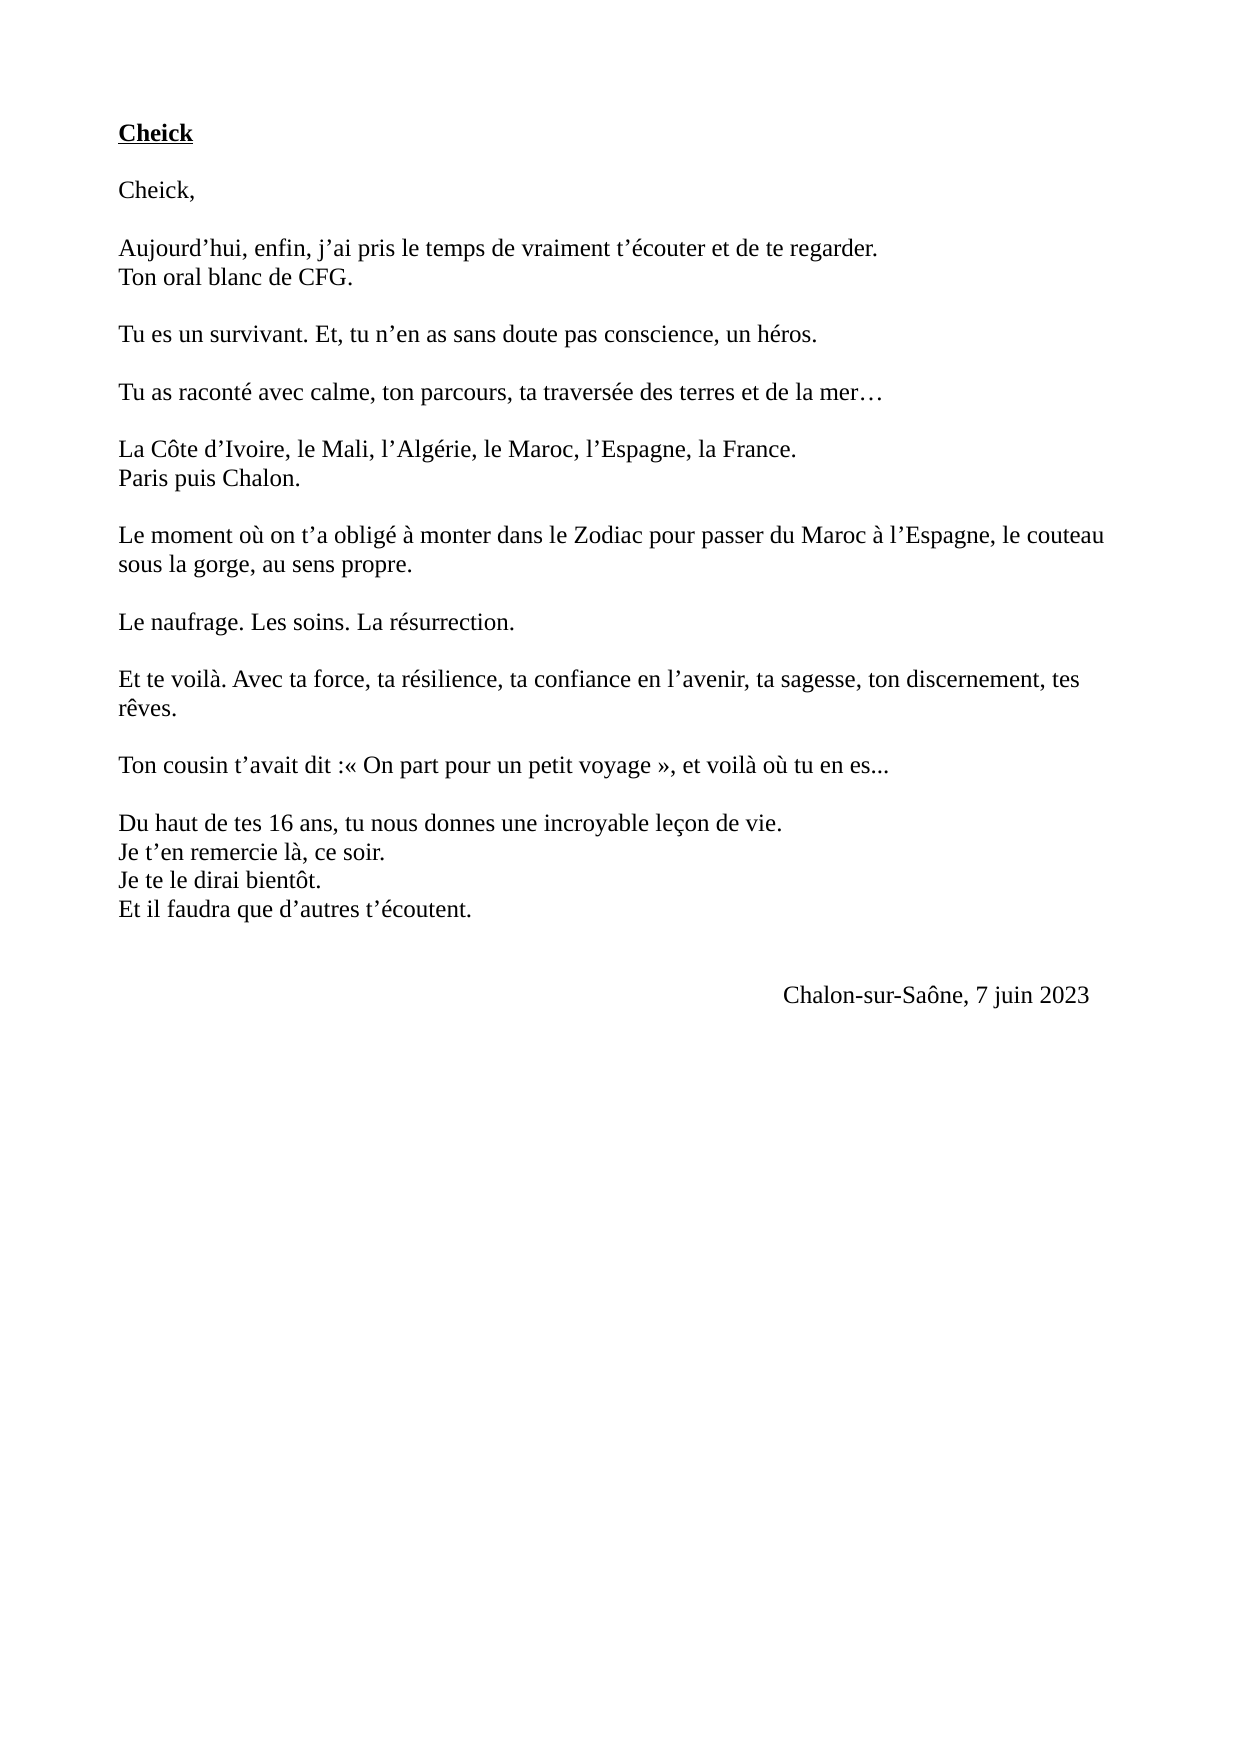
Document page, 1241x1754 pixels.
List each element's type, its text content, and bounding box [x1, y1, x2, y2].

text Ton oral blanc de CFG. [118, 262, 1122, 291]
text Chalon-sur-Saône, 7 juin 2023 [118, 981, 1122, 1009]
text Et il faudra que d’autres t’écoutent. [118, 894, 1122, 923]
text Aujourd’hui, enfin, j’ai pris le temps de vraiment t’écouter et de te regarder. [118, 233, 1122, 262]
text Tu es un survivant. Et, tu n’en as sans doute pas conscience, un héros. [118, 319, 1122, 348]
text Du haut de tes 16 ans, tu nous donnes une incroyable leçon de vie. [118, 808, 1122, 837]
text Et te voilà. Avec ta force, ta résilience, ta confiance en l’avenir, ta sagesse, ton discernement, tes rêves. [118, 664, 1122, 722]
text Paris puis Chalon. [118, 463, 1122, 492]
text Le naufrage. Les soins. La résurrection. [118, 607, 1122, 636]
text Le moment où on t’a obligé à monter dans le Zodiac pour passer du Maroc à l’Espagne, le couteau sous la gorge, au sens propre. [118, 521, 1122, 578]
text Cheick [118, 118, 1122, 147]
text Je t’en remercie là, ce soir. [118, 837, 1122, 866]
text Je te le dirai bientôt. [118, 866, 1122, 894]
text Cheick, [118, 176, 1122, 204]
text Ton cousin t’avait dit :« On part pour un petit voyage », et voilà où tu en es... [118, 751, 1122, 779]
text Tu as raconté avec calme, ton parcours, ta traversée des terres et de la mer… [118, 377, 1122, 406]
text La Côte d’Ivoire, le Mali, l’Algérie, le Maroc, l’Espagne, la France. [118, 434, 1122, 463]
